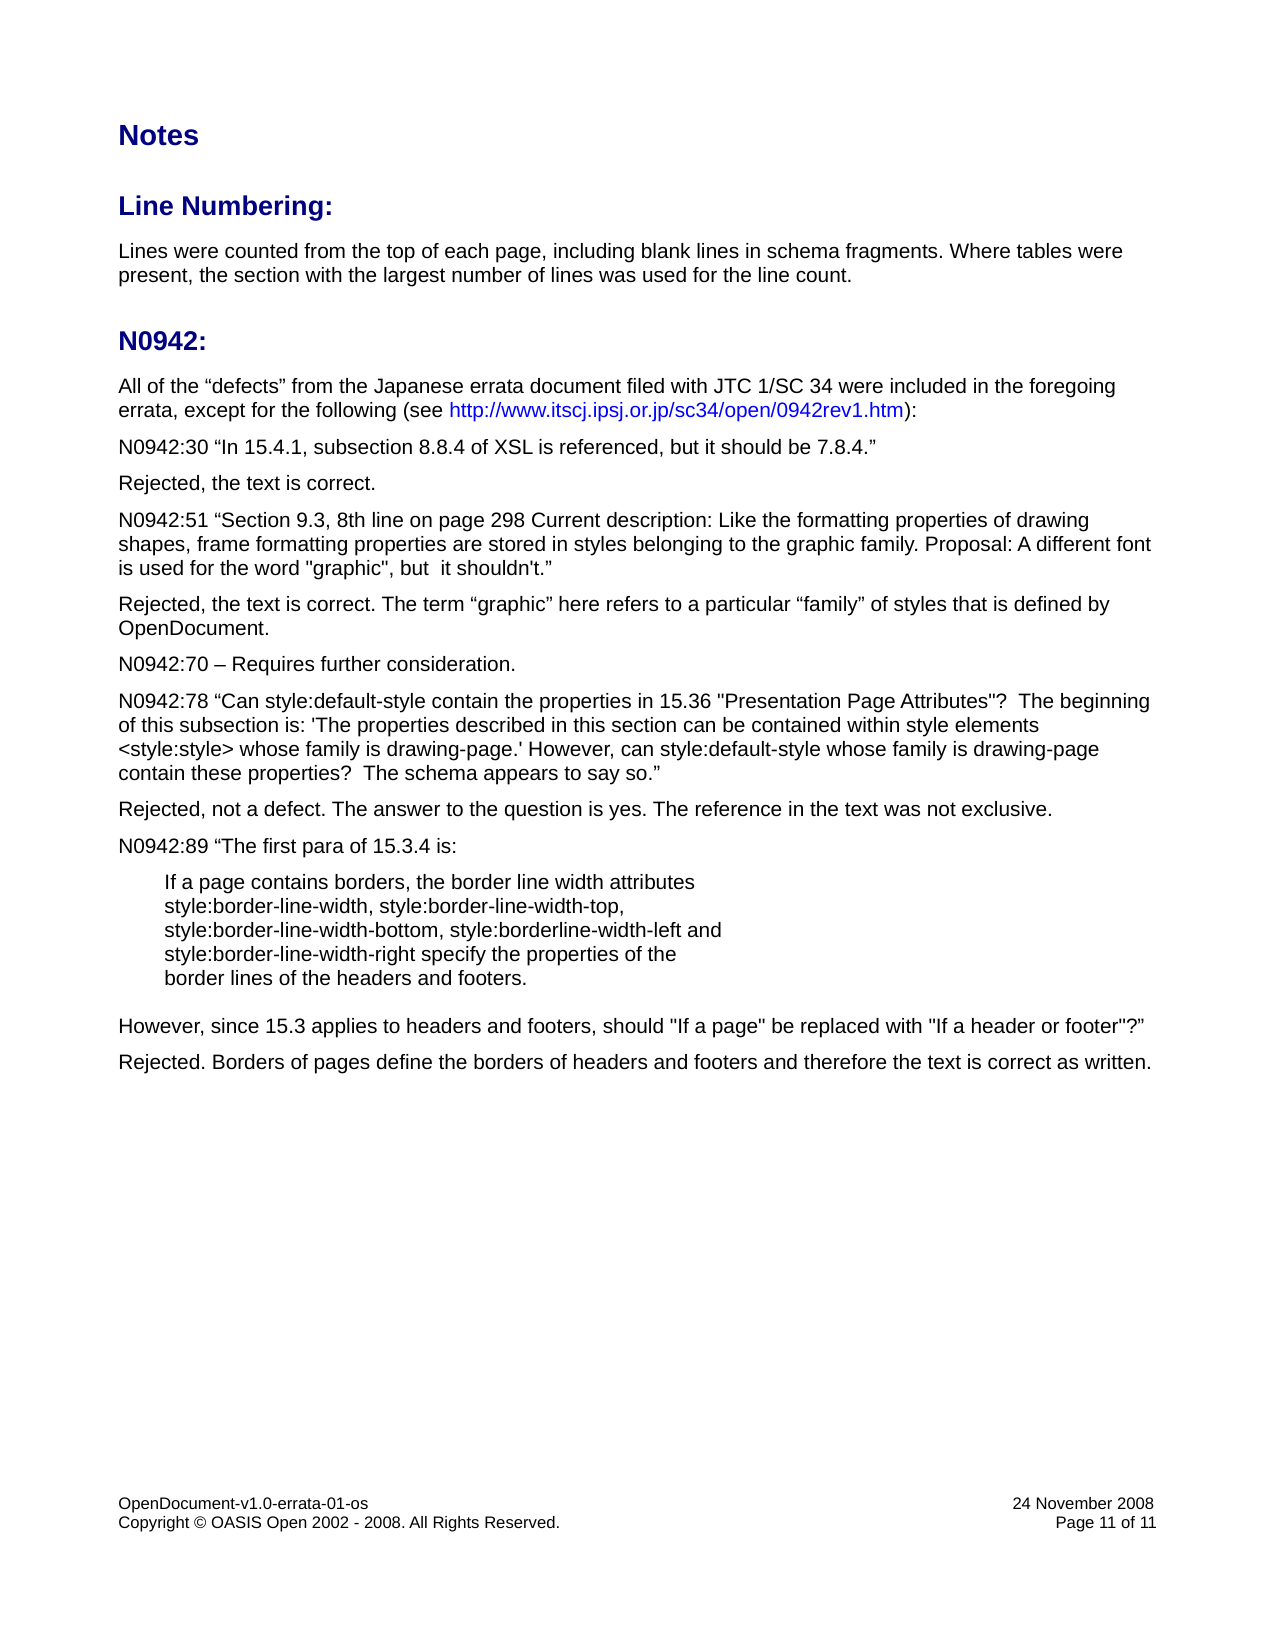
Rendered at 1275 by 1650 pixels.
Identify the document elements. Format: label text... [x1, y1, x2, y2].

text style:border-line-width-right specify the properties of the [118, 942, 1157, 966]
text N0942:78 “Can style:default-style contain the properties in 15.36 "Presentation Page Attributes"? The beginning of this subsection is: 'The properties described in this section can be contained within style elements <style:style> whose family is drawing-page.' However, can style:default-style whose family is drawing-page contain these properties? The schema appears to say so.” [118, 689, 1157, 784]
text Rejected, not a defect. The answer to the question is yes. The reference in the text was not exclusive. [118, 797, 1157, 821]
text Rejected, the text is correct. [118, 471, 1157, 495]
text Rejected. Borders of pages define the borders of headers and footers and therefore the text is correct as written. [118, 1050, 1157, 1074]
text All of the “defects” from the Japanese errata document filed with JTC 1/SC 34 were included in the foregoing errata, except for the following (see http://www.itscj.ipsj.or.jp/sc34/open/0942rev1.htm): [118, 374, 1157, 422]
text If a page contains borders, the border line width attributes [118, 870, 1157, 894]
text N0942:30 “In 15.4.1, subsection 8.8.4 of XSL is referenced, but it should be 7.8.4.” [118, 434, 1157, 458]
text N0942:51 “Section 9.3, 8th line on page 298 Current description: Like the formatting properties of drawing shapes, frame formatting properties are stored in styles belonging to the graphic family. Proposal: A different font is used for the word "graphic", but it shouldn't.” [118, 507, 1157, 579]
text N0942:70 – Requires further consideration. [118, 652, 1157, 676]
text N0942:89 “The first para of 15.3.4 is: [118, 833, 1157, 857]
text Lines were counted from the top of each page, including blank lines in schema fragments. Where tables were present, the section with the largest number of lines was used for the line count. [118, 239, 1157, 287]
text Rejected, the text is correct. The term “graphic” here refers to a particular “family” of styles that is defined by OpenDocument. [118, 592, 1157, 640]
subtitle Line Numbering: [118, 190, 1157, 221]
subtitle N0942: [118, 325, 1157, 356]
text border lines of the headers and footers. [118, 966, 1157, 990]
text style:border-line-width, style:border-line-width-top, [118, 894, 1157, 918]
text However, since 15.3 applies to headers and footers, should "If a page" be replaced with "If a header or footer"?” [118, 1014, 1157, 1038]
text style:border-line-width-bottom, style:borderline-width-left and [118, 918, 1157, 942]
subtitle Notes [118, 118, 1157, 152]
